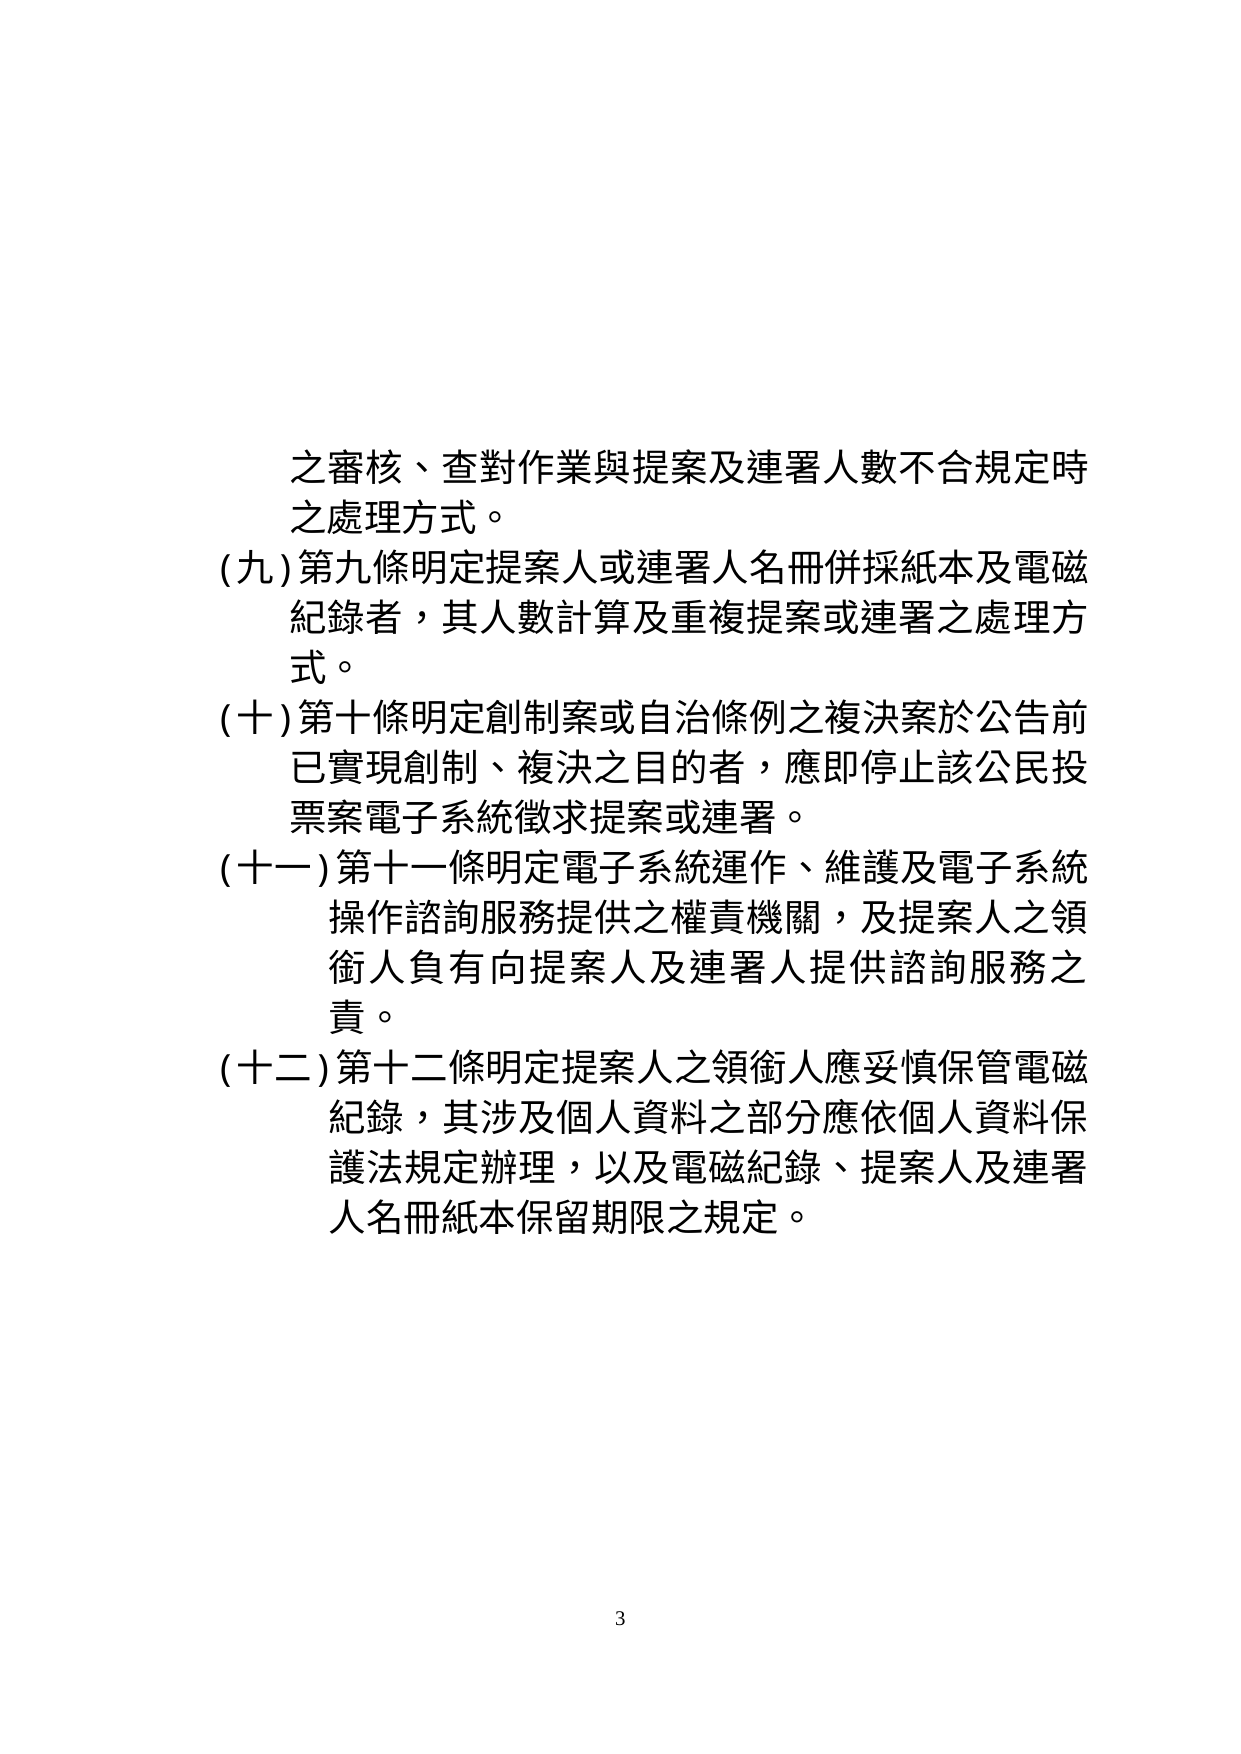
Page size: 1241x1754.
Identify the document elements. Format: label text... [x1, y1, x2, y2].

text (九)第九條明定提案人或連署人名冊併採紙本及電磁紀錄者，其人數計算及重複提案或連署之處理方式。 [214, 541, 1089, 691]
text (十)第十條明定創制案或自治條例之複決案於公告前已實現創制、複決之目的者，應即停止該公民投票案電子系統徵求提案或連署。 [214, 691, 1089, 841]
text (十一)第十一條明定電子系統運作、維護及電子系統操作諮詢服務提供之權責機關，及提案人之領銜人負有向提案人及連署人提供諮詢服務之責。 [214, 841, 1089, 1041]
text 之審核、查對作業與提案及連署人數不合規定時之處理方式。 [214, 441, 1089, 541]
text (十二)第十二條明定提案人之領銜人應妥慎保管電磁紀錄，其涉及個人資料之部分應依個人資料保護法規定辦理，以及電磁紀錄、提案人及連署人名冊紙本保留期限之規定。 [214, 1041, 1089, 1241]
